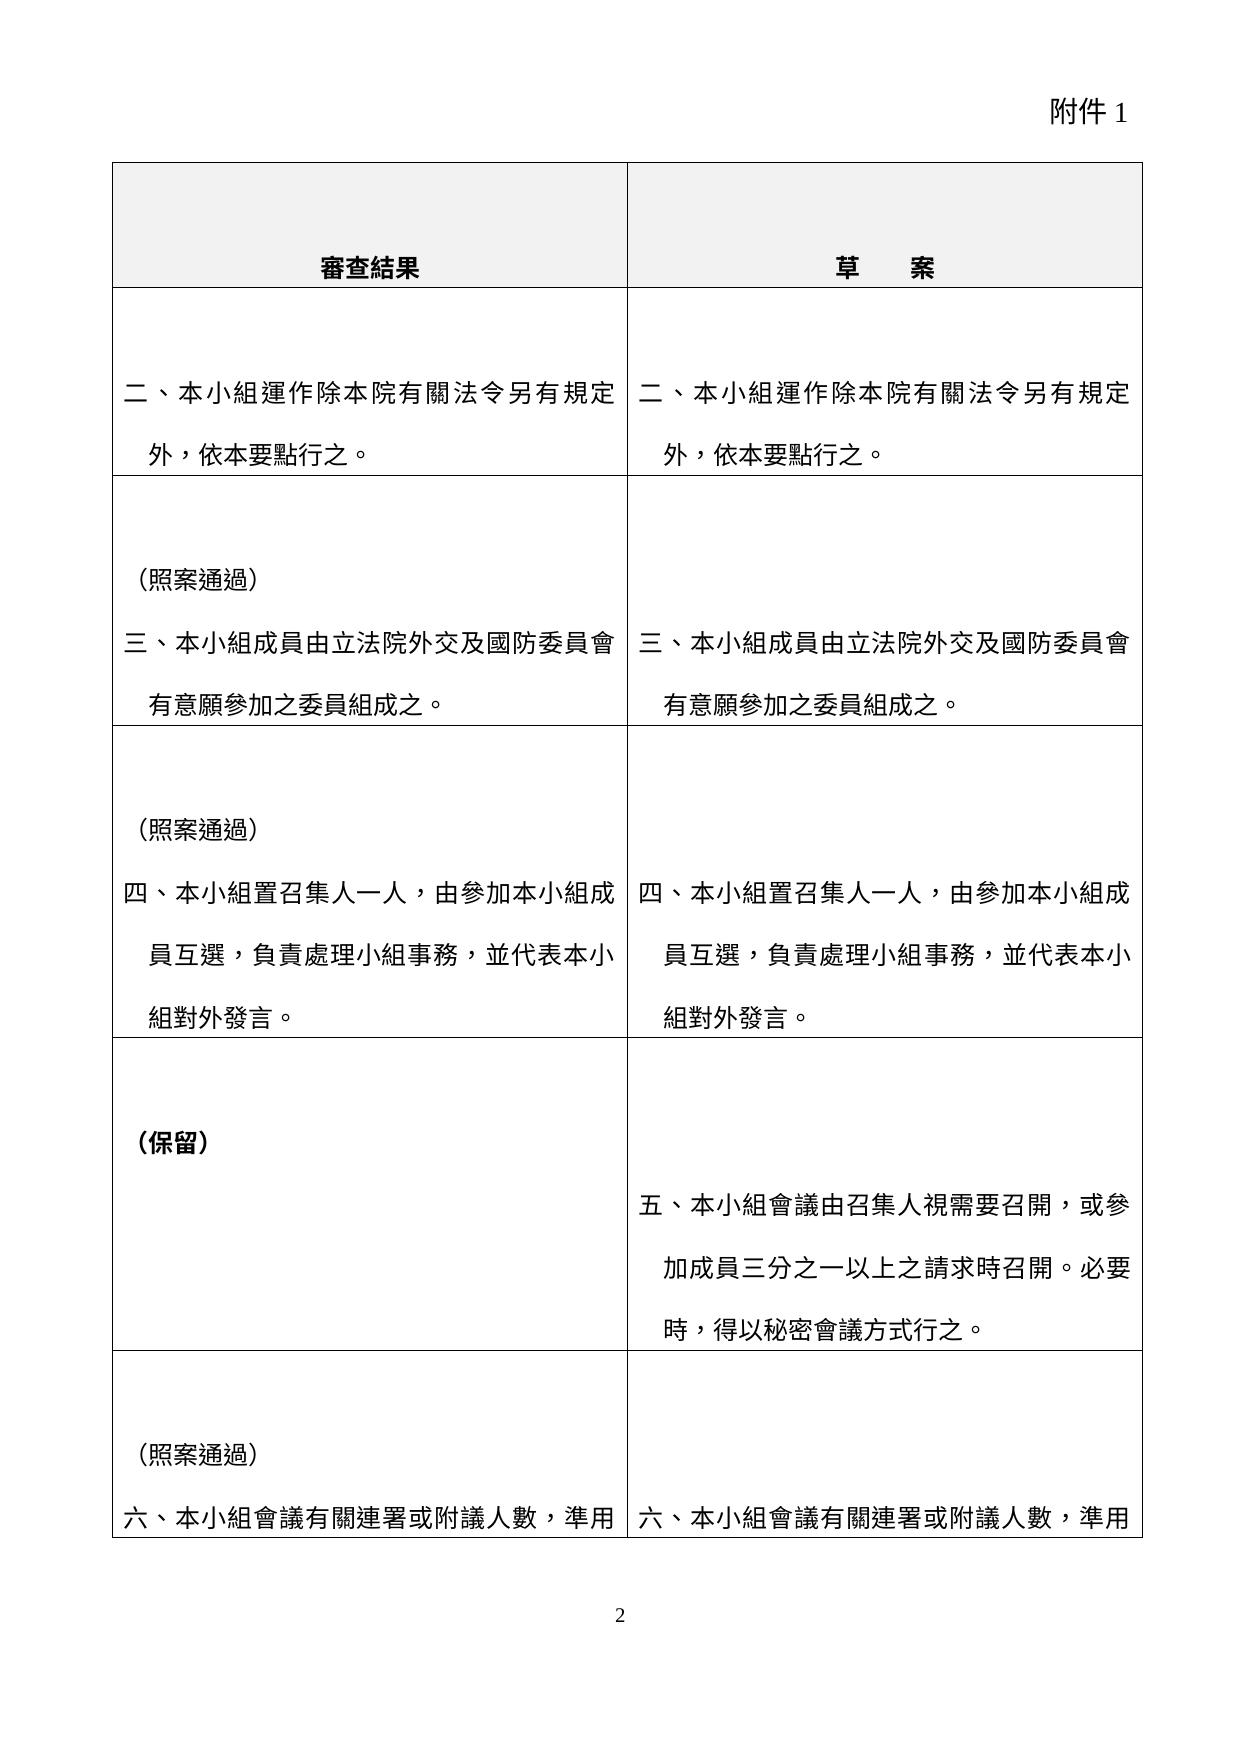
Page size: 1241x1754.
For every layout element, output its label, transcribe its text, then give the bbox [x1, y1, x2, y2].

table_cell 五、本小組會議由召集人視需要召開，或參加成員三分之一以上之請求時召開。必要時，得以秘密會議方式行之。 [628, 1038, 1142, 1350]
table_cell （照案通過） 六、本小組會議有關連署或附議人數，準用 [113, 1351, 627, 1537]
table_cell （保留） [113, 1038, 627, 1350]
table_cell 二、本小組運作除本院有關法令另有規定外，依本要點行之。 [628, 288, 1142, 475]
table_cell 二、本小組運作除本院有關法令另有規定外，依本要點行之。 [113, 288, 627, 475]
table_header 草 案 [628, 163, 1142, 287]
table_cell 六、本小組會議有關連署或附議人數，準用 [628, 1351, 1142, 1537]
table_header 審查結果 [113, 163, 627, 287]
table_cell （照案通過） 四、本小組置召集人一人，由參加本小組成員互選，負責處理小組事務，並代表本小組對外發言。 [113, 726, 627, 1037]
table_cell 四、本小組置召集人一人，由參加本小組成員互選，負責處理小組事務，並代表本小組對外發言。 [628, 726, 1142, 1037]
table_cell 三、本小組成員由立法院外交及國防委員會有意願參加之委員組成之。 [628, 476, 1142, 725]
table_cell （照案通過） 三、本小組成員由立法院外交及國防委員會有意願參加之委員組成之。 [113, 476, 627, 725]
